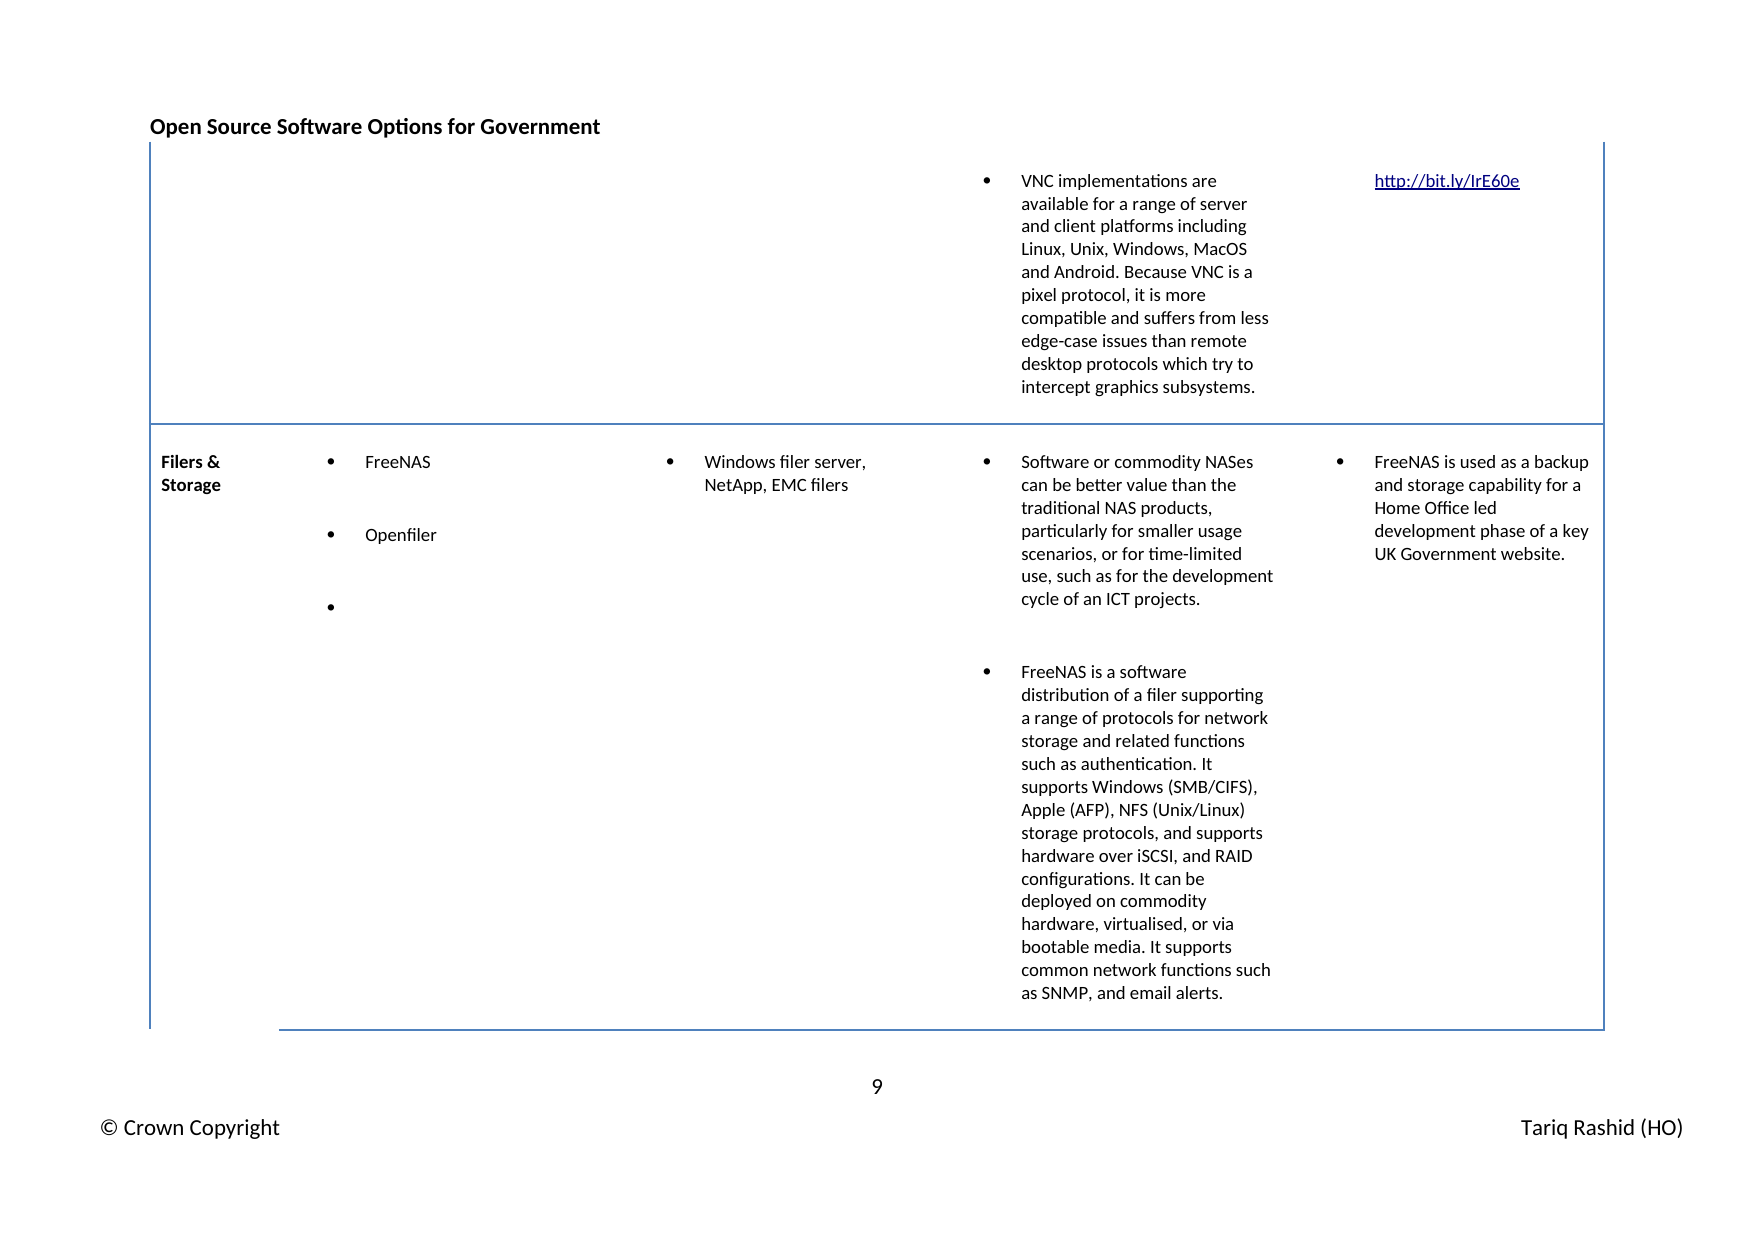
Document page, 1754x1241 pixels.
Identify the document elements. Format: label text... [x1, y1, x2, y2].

table_cell FreeNAS Openfiler [279, 425, 618, 1029]
table_cell http://bit.ly/IrE60e [1288, 142, 1603, 423]
table_cell FreeNAS is used as a backup and storage capability for a Home Office led development phase of a key UK Government website. [1288, 425, 1603, 1029]
table_cell Software or commodity NASes can be better value than the traditional NAS products, particularly for smaller usage scenarios, or for time-limited use, such as for the development cycle of an ICT projects. FreeNAS is a software distribution of a filer supporting a range of protocols for network storage and related functions such as authentication. It supports Windows (SMB/CIFS), Apple (AFP), NFS (Unix/Linux) storage protocols, and supports hardware over iSCSI, and RAID configurations. It can be deployed on commodity hardware, virtualised, or via bootable media. It supports common network functions such as SNMP, and email alerts. [935, 425, 1288, 1029]
table_cell Rdesktop is a client for Microsoft’s RDP protocol. VNC servers and clients enable platform independent remote desktop use. Handshaking allows interoperability between different VNC implementations. VNC implementations are available for a range of server and client platforms including Linux, Unix, Windows, MacOS and Android. Because VNC is a pixel protocol, it is more compatible and suffers from less edge-case issues than remote desktop protocols which try to intercept graphics subsystems. [935, 142, 1288, 423]
table_cell Filers & Storage [151, 425, 279, 1029]
table_cell [279, 142, 618, 423]
table_cell [618, 142, 935, 423]
table_cell [151, 142, 279, 423]
table_cell Windows filer server, NetApp, EMC filers [618, 425, 935, 1029]
